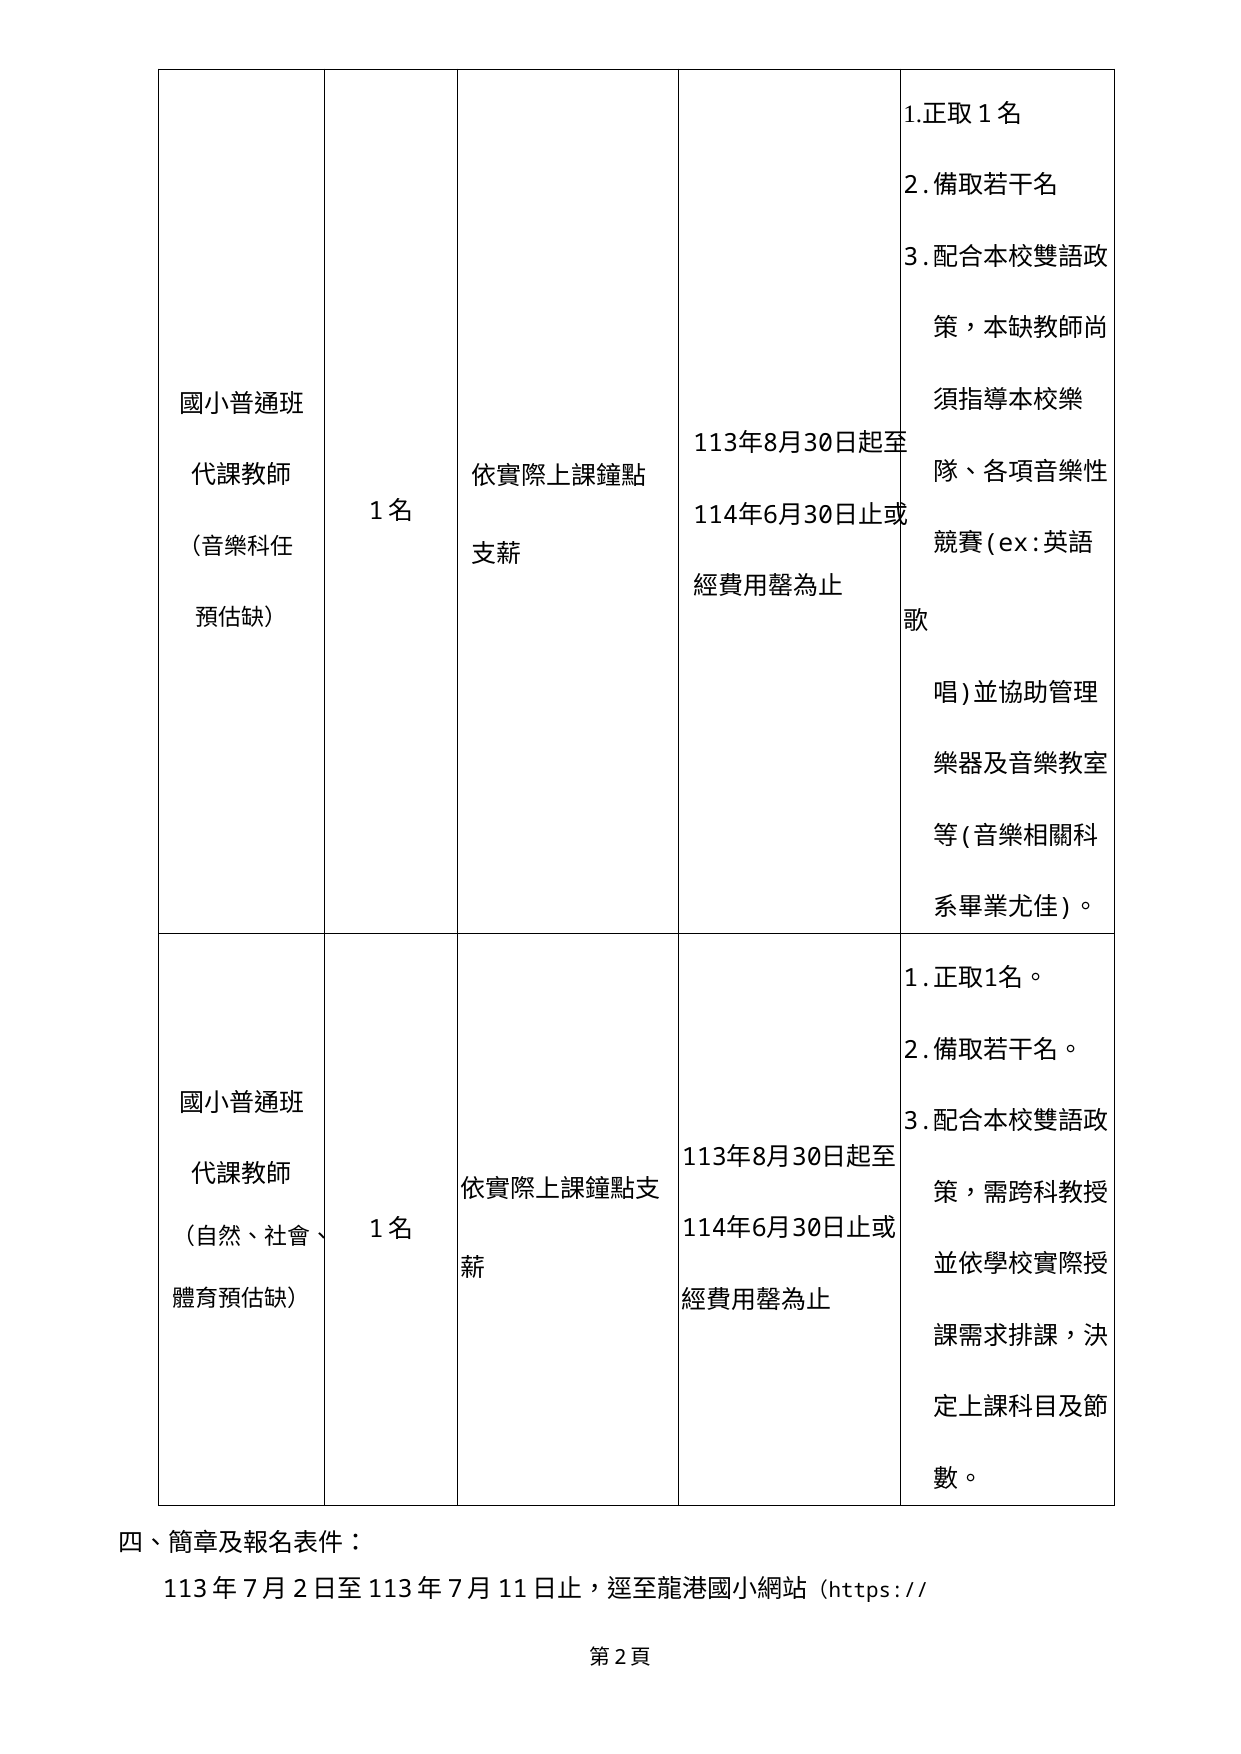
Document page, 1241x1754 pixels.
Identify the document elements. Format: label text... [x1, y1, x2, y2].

table_cell [458, 70, 678, 933]
table_header 113年8月30日起至 114年6月30日止或 經費用罄為止 [682, 399, 900, 612]
table_cell 1.正取1名 2.備取若干名 3.配合本校雙語政 策，本缺教師尚 須指導本校樂 隊、各項音樂性 競賽(ex:英語歌 唱)並協助管理 樂器及音樂教室 等(音樂相關科 系畢業尤佳)。 [901, 70, 1114, 933]
table_cell 1名 [325, 934, 457, 1504]
table_cell 1名 [325, 70, 457, 933]
table_cell 國小普通班 代課教師 （音樂科任 預估缺） [159, 70, 324, 933]
table_cell [679, 70, 900, 933]
text 四、簡章及報名表件： [118, 1523, 1122, 1559]
text 113年7月2日至113年7月11日止，逕至龍港國小網站（https:// [162, 1568, 1122, 1604]
table_header （自然、社會、 體育預估缺） [161, 1193, 324, 1317]
table_cell 113年8月30日起至 114年6月30日止或 經費用罄為止 [679, 934, 900, 1504]
table_cell 國小普通班 代課教師 [159, 934, 324, 1504]
table_cell 1.正取1名。 2.備取若干名。 3.配合本校雙語政 策，需跨科教授 並依學校實際授 課需求排課，決 定上課科目及節 數。 [901, 934, 1114, 1504]
table_header 依實際上課鐘點支薪 [460, 432, 668, 579]
table_cell 依實際上課鐘點支薪 [458, 934, 678, 1504]
